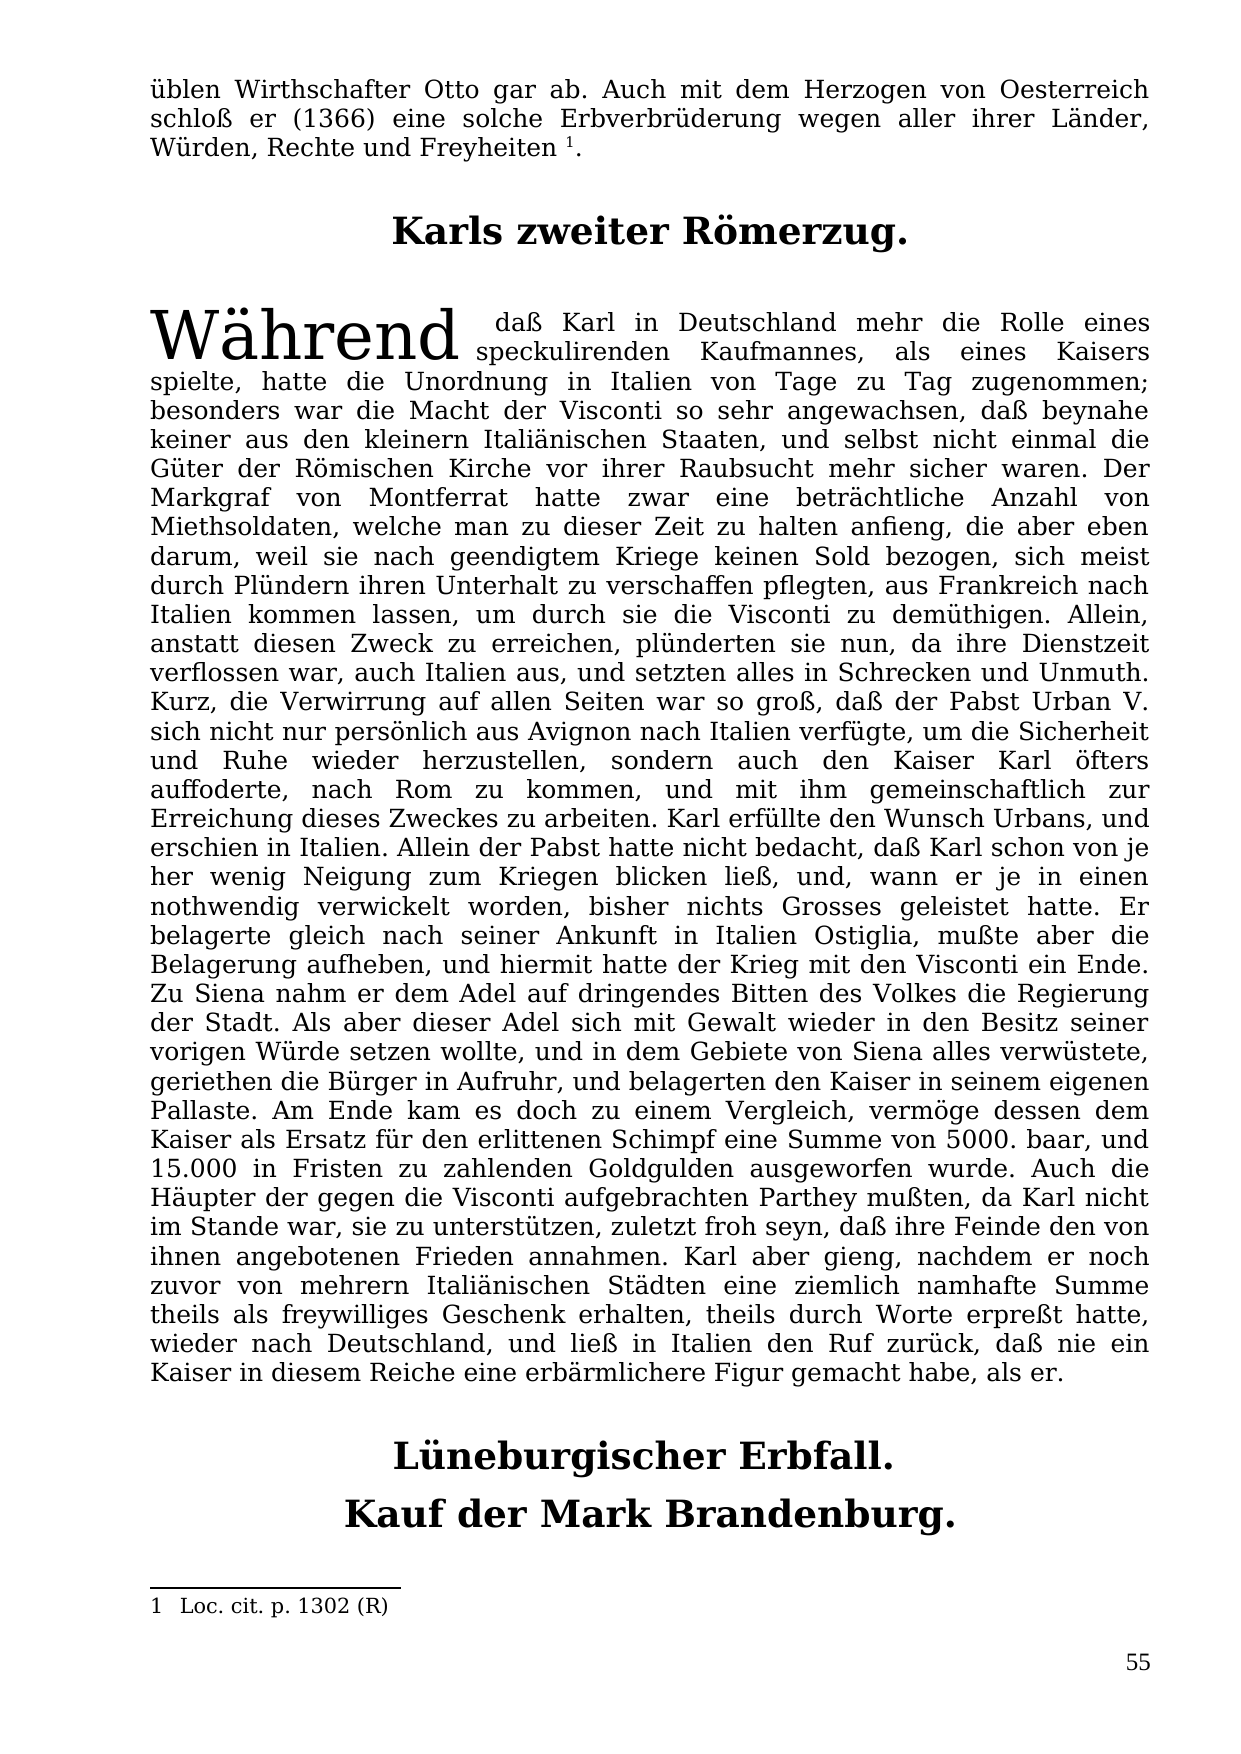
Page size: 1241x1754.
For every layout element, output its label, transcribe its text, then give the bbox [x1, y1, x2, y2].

text Lüneburgischer Erbfall. Kauf der Mark Brandenburg. [150, 1417, 1151, 1536]
text Während daß Karl in Deutschland mehr die Rolle eines speckulirenden Kaufmannes, als eines Kaisers spielte, hatte die Unordnung in Italien von Tage zu Tag zugenommen; besonders war die Macht der Visconti so sehr angewachsen, daß beynahe keiner aus den kleinern Italiänischen Staaten, und selbst nicht einmal die Güter der Römischen Kirche vor ihrer Raubsucht mehr sicher waren. Der Markgraf von Montferrat hatte zwar eine beträchtliche Anzahl von Miethsoldaten, welche man zu dieser Zeit zu halten anfieng, die aber eben darum, weil sie nach geendigtem Kriege keinen Sold bezogen, sich meist durch Plündern ihren Unterhalt zu verschaffen pflegten, aus Frankreich nach Italien kommen lassen, um durch sie die Visconti zu demüthigen. Allein, anstatt diesen Zweck zu erreichen, plünderten sie nun, da ihre Dienstzeit verflossen war, auch Italien aus, und setzten alles in Schrecken und Unmuth. Kurz, die Verwirrung auf allen Seiten war so groß, daß der Pabst Urban V. sich nicht nur persönlich aus Avignon nach Italien verfügte, um die Sicherheit und Ruhe wieder herzustellen, sondern auch den Kaiser Karl öfters auffoderte, nach Rom zu kommen, und mit ihm gemeinschaftlich zur Erreichung dieses Zweckes zu arbeiten. Karl erfüllte den Wunsch Urbans, und erschien in Italien. Allein der Pabst hatte nicht bedacht, daß Karl schon von je her wenig Neigung zum Kriegen blicken ließ, und, wann er je in einen nothwendig verwickelt worden, bisher nichts Grosses geleistet hatte. Er belagerte gleich nach seiner Ankunft in Italien Ostiglia, mußte aber die Belagerung aufheben, und hiermit hatte der Krieg mit den Visconti ein Ende. Zu Siena nahm er dem Adel auf dringendes Bitten des Volkes die Regierung der Stadt. Als aber dieser Adel sich mit Gewalt wieder in den Besitz seiner vorigen Würde setzen wollte, und in dem Gebiete von Siena alles verwüstete, geriethen die Bürger in Aufruhr, und belagerten den Kaiser in seinem eigenen Pallaste. Am Ende kam es doch zu einem Vergleich, vermöge dessen dem Kaiser als Ersatz für den erlittenen Schimpf eine Summe von 5000. baar, und 15.000 in Fristen zu zahlenden Goldgulden ausgeworfen wurde. Auch die Häupter der gegen die Visconti aufgebrachten Parthey mußten, da Karl nicht im Stande war, sie zu unterstützen, zuletzt froh seyn, daß ihre Feinde den von ihnen angebotenen Frieden annahmen. Karl aber gieng, nachdem er noch zuvor von mehrern Italiänischen Städten eine ziemlich namhafte Summe theils als freywilliges Geschenk erhalten, theils durch Worte erpreßt hatte, wieder nach Deutschland, und ließ in Italien den Ruf zurück, daß nie ein Kaiser in diesem Reiche eine erbärmlichere Figur gemacht habe, als er. [150, 308, 1151, 1387]
text Karls zweiter Römerzug. [150, 192, 1151, 253]
text Loc. cit. p. 1302 (R) [150, 1594, 1151, 1618]
text üblen Wirthschafter Otto gar ab. Auch mit dem Herzogen von Oesterreich schloß er (1366) eine solche Erbverbrüderung wegen aller ihrer Länder, Würden, Rechte und Freyheiten . [150, 75, 1151, 162]
